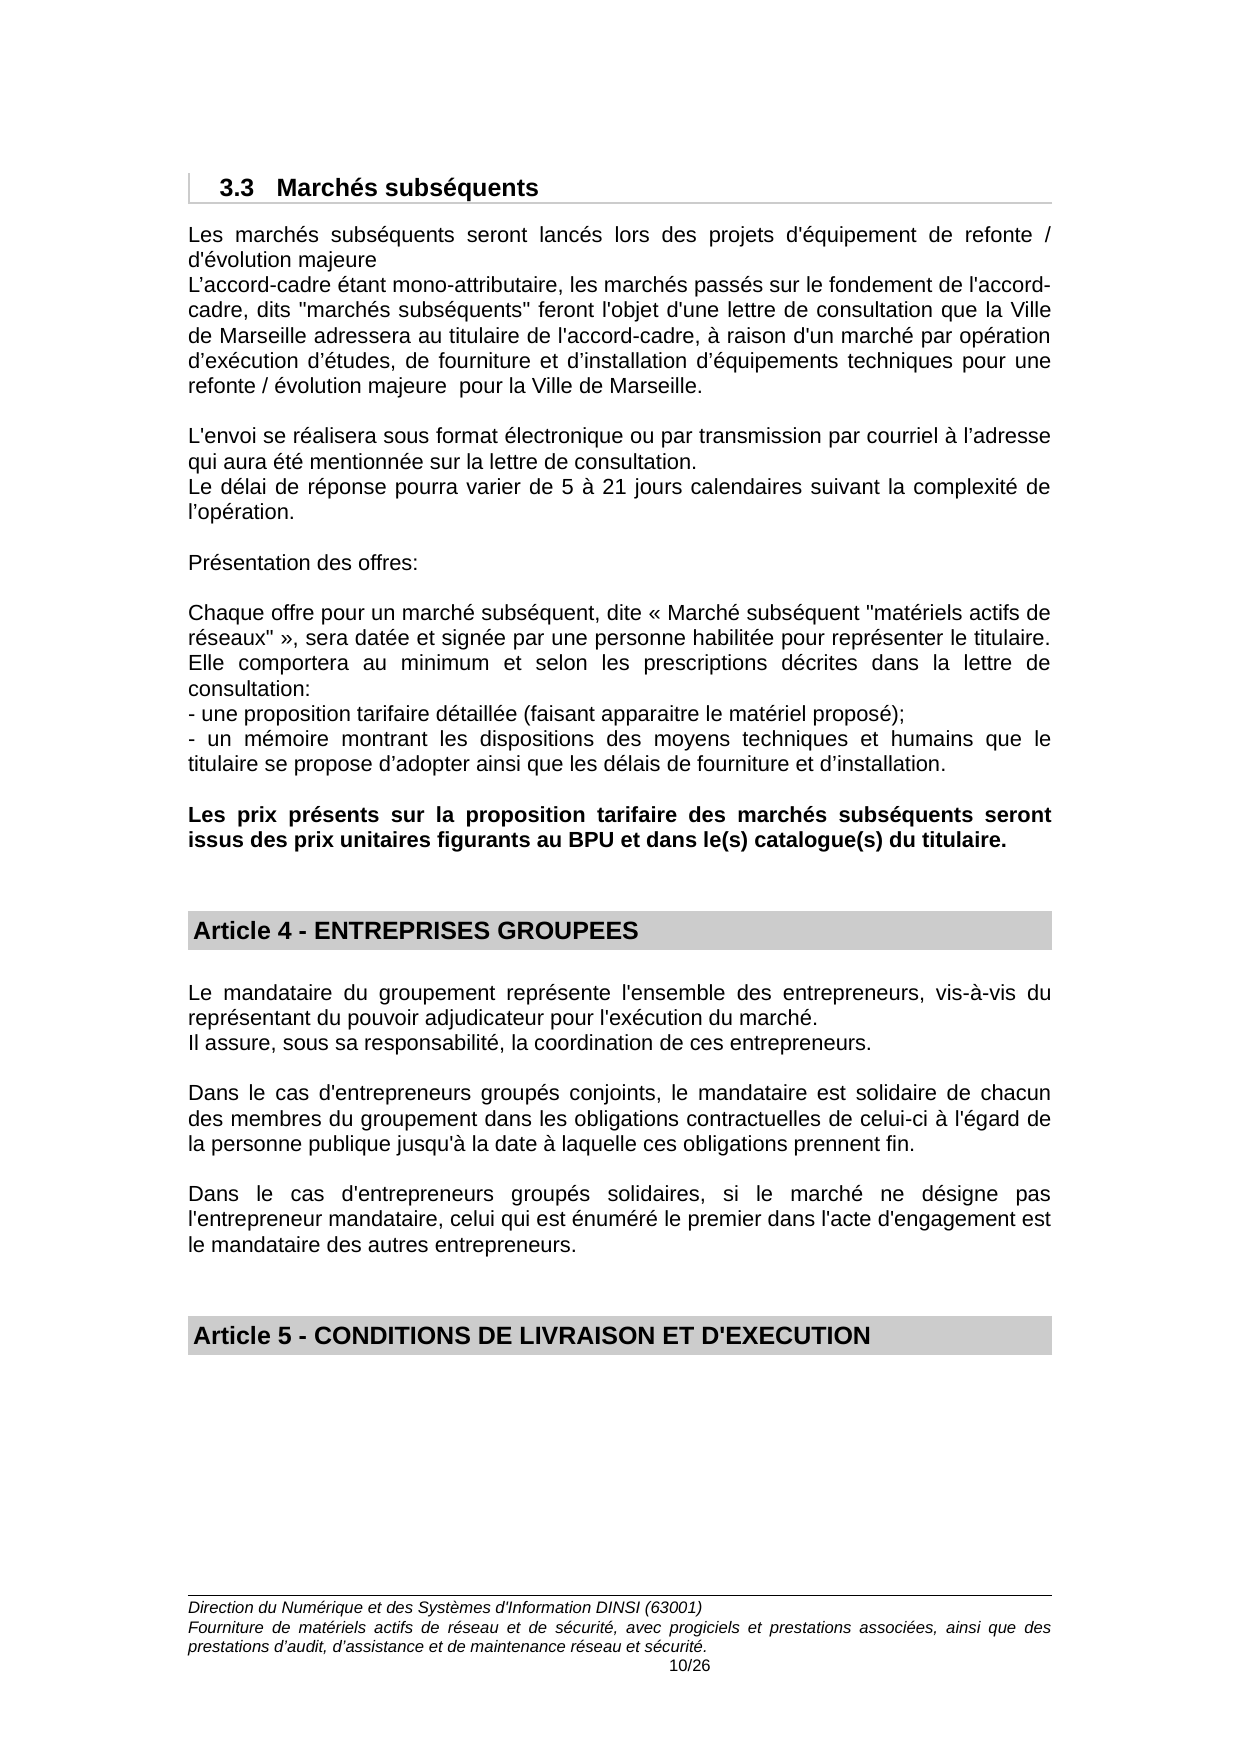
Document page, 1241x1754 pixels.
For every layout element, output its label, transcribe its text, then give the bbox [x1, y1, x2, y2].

subtitle Marchés subséquents [190, 173, 1052, 202]
text Le mandataire du groupement représente l'ensemble des entrepreneurs, vis-à-vis du représentant du pouvoir adjudicateur pour l'exécution du marché. [188, 979, 1052, 1030]
subtitle CONDITIONS DE LIVRAISON ET D'EXECUTION [190, 1318, 1050, 1353]
text Chaque offre pour un marché subséquent, dite « Marché subséquent "matériels actifs de réseaux" », sera datée et signée par une personne habilitée pour représenter le titulaire. Elle comportera au minimum et selon les prescriptions décrites dans la lettre de consultation: [188, 600, 1052, 701]
text Dans le cas d'entrepreneurs groupés solidaires, si le marché ne désigne pas l'entrepreneur mandataire, celui qui est énuméré le premier dans l'acte d'engagement est le mandataire des autres entrepreneurs. [188, 1181, 1052, 1257]
text L’accord-cadre étant mono-attributaire, les marchés passés sur le fondement de l'accord-cadre, dits "marchés subséquents" feront l'objet d'une lettre de consultation que la Ville de Marseille adressera au titulaire de l'accord-cadre, à raison d'un marché par opération d’exécution d’études, de fourniture et d’installation d’équipements techniques pour une refonte / évolution majeure pour la Ville de Marseille. [188, 272, 1052, 398]
text Il assure, sous sa responsabilité, la coordination de ces entrepreneurs. [188, 1030, 1052, 1055]
text - une proposition tarifaire détaillée (faisant apparaitre le matériel proposé); [188, 701, 1052, 726]
text - un mémoire montrant les dispositions des moyens techniques et humains que le titulaire se propose d’adopter ainsi que les délais de fourniture et d’installation. [188, 726, 1052, 776]
text L'envoi se réalisera sous format électronique ou par transmission par courriel à l’adresse qui aura été mentionnée sur la lettre de consultation. [188, 423, 1052, 474]
text Les prix présents sur la proposition tarifaire des marchés subséquents seront issus des prix unitaires figurants au BPU et dans le(s) catalogue(s) du titulaire. [188, 802, 1052, 852]
text Dans le cas d'entrepreneurs groupés conjoints, le mandataire est solidaire de chacun des membres du groupement dans les obligations contractuelles de celui-ci à l'égard de la personne publique jusqu'à la date à laquelle ces obligations prennent fin. [188, 1080, 1052, 1156]
subtitle ENTREPRISES GROUPEES [190, 913, 1050, 948]
text Les marchés subséquents seront lancés lors des projets d'équipement de refonte / d'évolution majeure [188, 222, 1052, 272]
text Présentation des offres: [188, 549, 1052, 575]
text Le délai de réponse pourra varier de 5 à 21 jours calendaires suivant la complexité de l’opération. [188, 474, 1052, 524]
